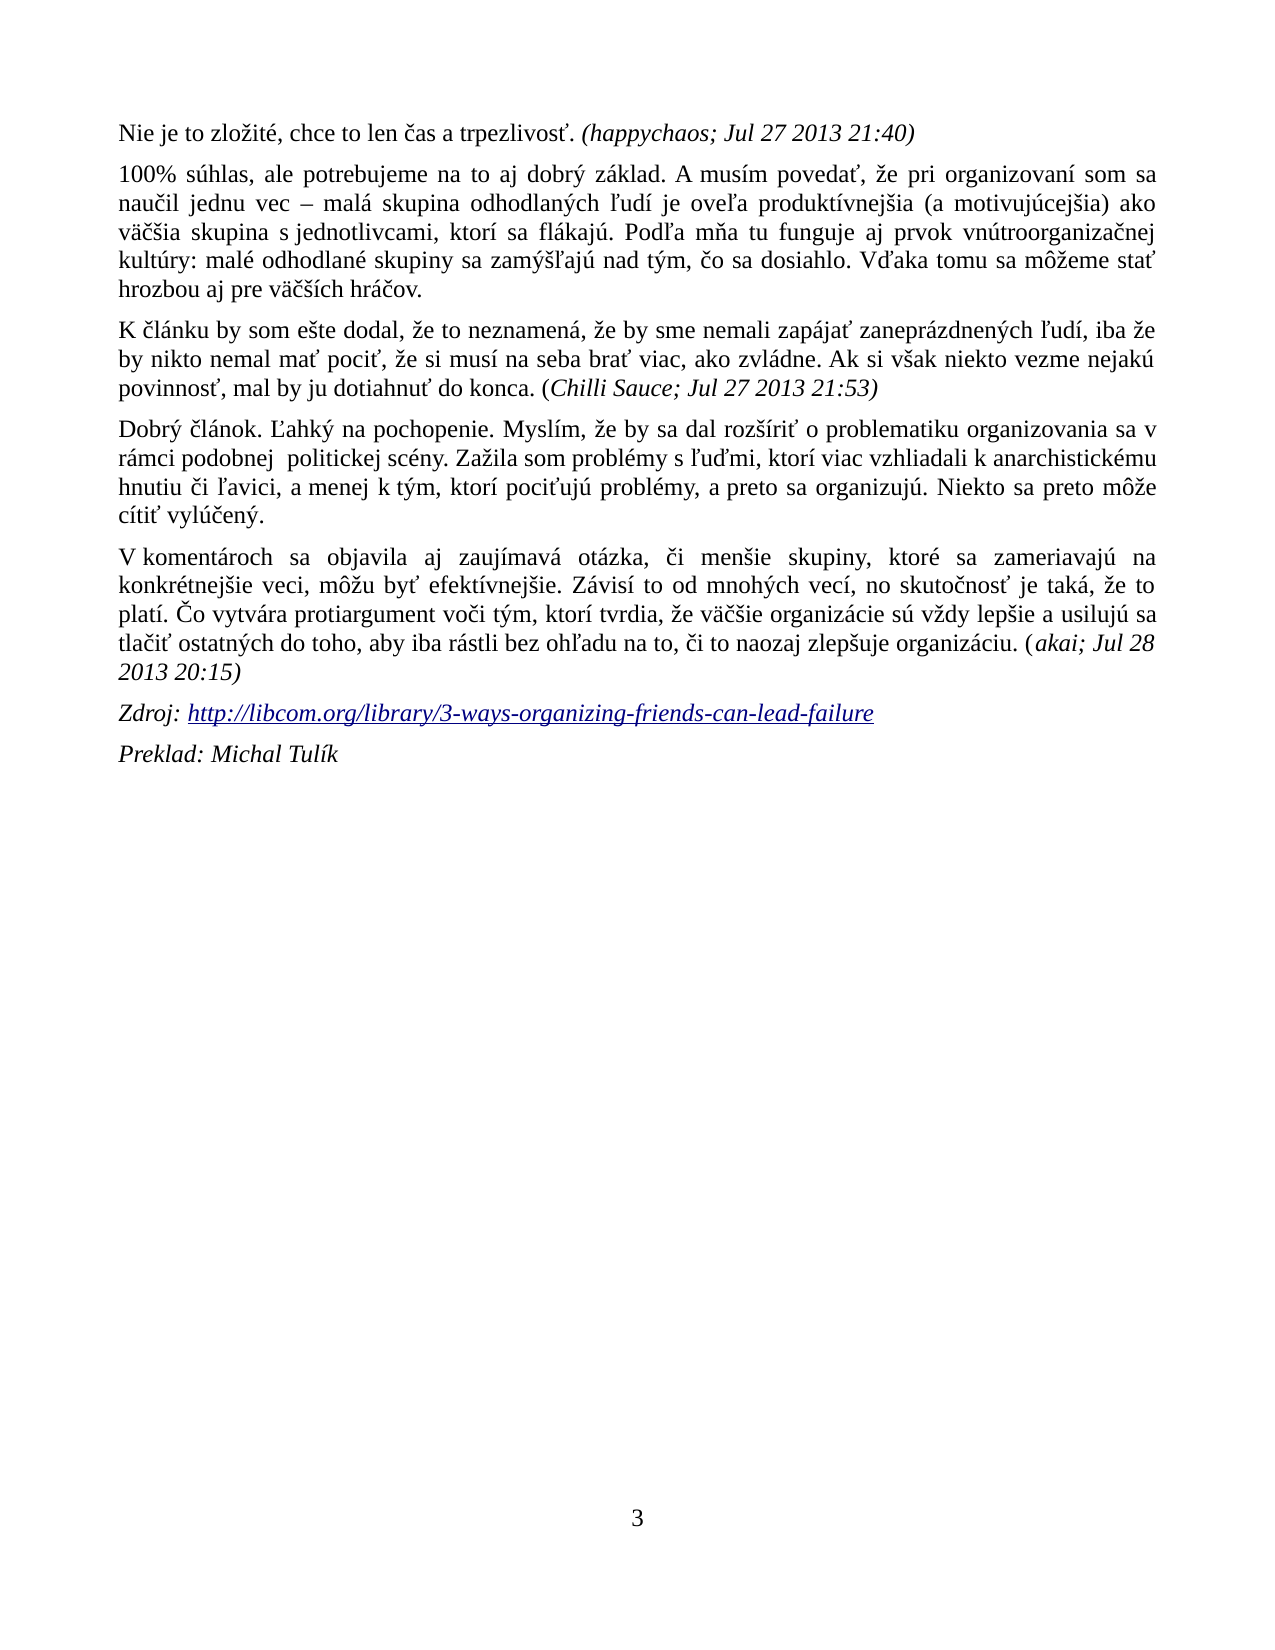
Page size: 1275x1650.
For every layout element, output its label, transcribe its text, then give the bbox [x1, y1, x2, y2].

text Preklad: Michal Tulík [118, 739, 1157, 768]
text Nie je to zložité, chce to len čas a trpezlivosť. (happychaos; Jul 27 2013 21:40) [118, 118, 1157, 147]
text Zdroj: http://libcom.org/library/3-ways-organizing-friends-can-lead-failure [118, 698, 1157, 727]
text V komentároch sa objavila aj zaujímavá otázka, či menšie skupiny, ktoré sa zameriavajú na konkrétnejšie veci, môžu byť efektívnejšie. Závisí to od mnohých vecí, no skutočnosť je taká, že to platí. Čo vytvára protiargument voči tým, ktorí tvrdia, že väčšie organizácie sú vždy lepšie a usilujú sa tlačiť ostatných do toho, aby iba rástli bez ohľadu na to, či to naozaj zlepšuje organizáciu. (akai; Jul 28 2013 20:15) [118, 542, 1157, 686]
text 100% súhlas, ale potrebujeme na to aj dobrý základ. A musím povedať, že pri organizovaní som sa naučil jednu vec – malá skupina odhodlaných ľudí je oveľa produktívnejšia (a motivujúcejšia) ako väčšia skupina s jednotlivcami, ktorí sa flákajú. Podľa mňa tu funguje aj prvok vnútroorganizačnej kultúry: malé odhodlané skupiny sa zamýšľajú nad tým, čo sa dosiahlo. Vďaka tomu sa môžeme stať hrozbou aj pre väčších hráčov. [118, 159, 1157, 303]
text Dobrý článok. Ľahký na pochopenie. Myslím, že by sa dal rozšíriť o problematiku organizovania sa v rámci podobnej politickej scény. Zažila som problémy s ľuďmi, ktorí viac vzhliadali k anarchistickému hnutiu či ľavici, a menej k tým, ktorí pociťujú problémy, a preto sa organizujú. Niekto sa preto môže cítiť vylúčený. [118, 414, 1157, 529]
text K článku by som ešte dodal, že to neznamená, že by sme nemali zapájať zaneprázdnených ľudí, iba že by nikto nemal mať pociť, že si musí na seba brať viac, ako zvládne. Ak si však niekto vezme nejakú povinnosť, mal by ju dotiahnuť do konca. (Chilli Sauce; Jul 27 2013 21:53) [118, 316, 1157, 402]
